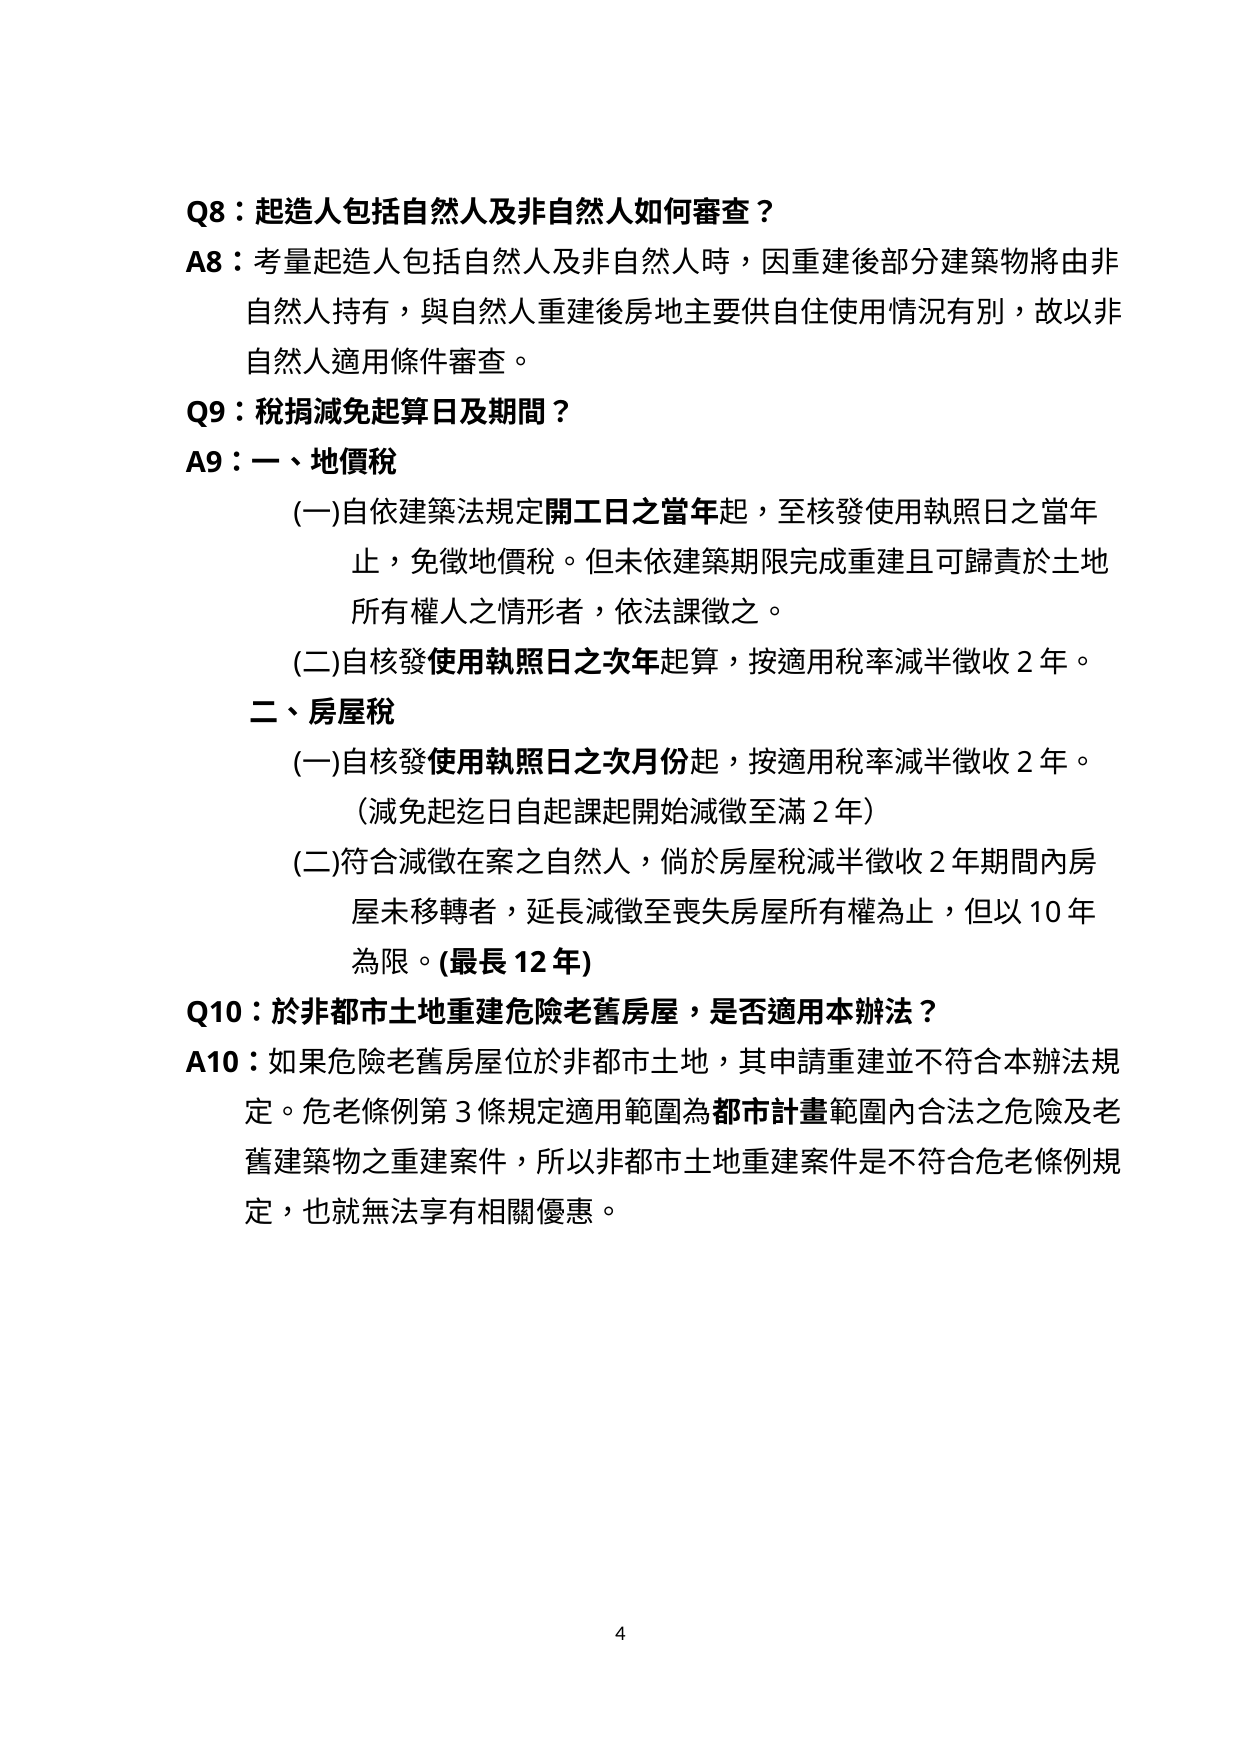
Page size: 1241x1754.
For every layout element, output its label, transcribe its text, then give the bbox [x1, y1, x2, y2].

text (二)符合減徵在案之自然人，倘於房屋稅減半徵收2年期間內房屋未移轉者，延長減徵至喪失房屋所有權為止，但以10年為限。(最長12年) [293, 833, 1122, 983]
text A9：一、地價稅 [186, 433, 1122, 483]
text 二、房屋稅 [118, 683, 1122, 733]
text A8：考量起造人包括自然人及非自然人時，因重建後部分建築物將由非自然人持有，與自然人重建後房地主要供自住使用情況有別，故以非自然人適用條件審查。 [186, 233, 1122, 383]
text (一)自依建築法規定開工日之當年起，至核發使用執照日之當年止，免徵地價稅。但未依建築期限完成重建且可歸責於土地所有權人之情形者，依法課徵之。 [293, 483, 1122, 633]
text (一)自核發使用執照日之次月份起，按適用稅率減半徵收2年。 [293, 733, 1122, 783]
subtitle Q10：於非都市土地重建危險老舊房屋，是否適用本辦法？ [186, 983, 1122, 1033]
text (二)自核發使用執照日之次年起算，按適用稅率減半徵收2年。 [293, 633, 1122, 683]
subtitle Q8：起造人包括自然人及非自然人如何審查？ [186, 183, 1122, 233]
text A10：如果危險老舊房屋位於非都市土地，其申請重建並不符合本辦法規定。危老條例第3條規定適用範圍為都市計畫範圍內合法之危險及老舊建築物之重建案件，所以非都市土地重建案件是不符合危老條例規定，也就無法享有相關優惠。 [186, 1033, 1122, 1233]
text （減免起迄日自起課起開始減徵至滿2年） [339, 783, 1122, 833]
subtitle Q9：稅捐減免起算日及期間？ [186, 383, 1122, 433]
